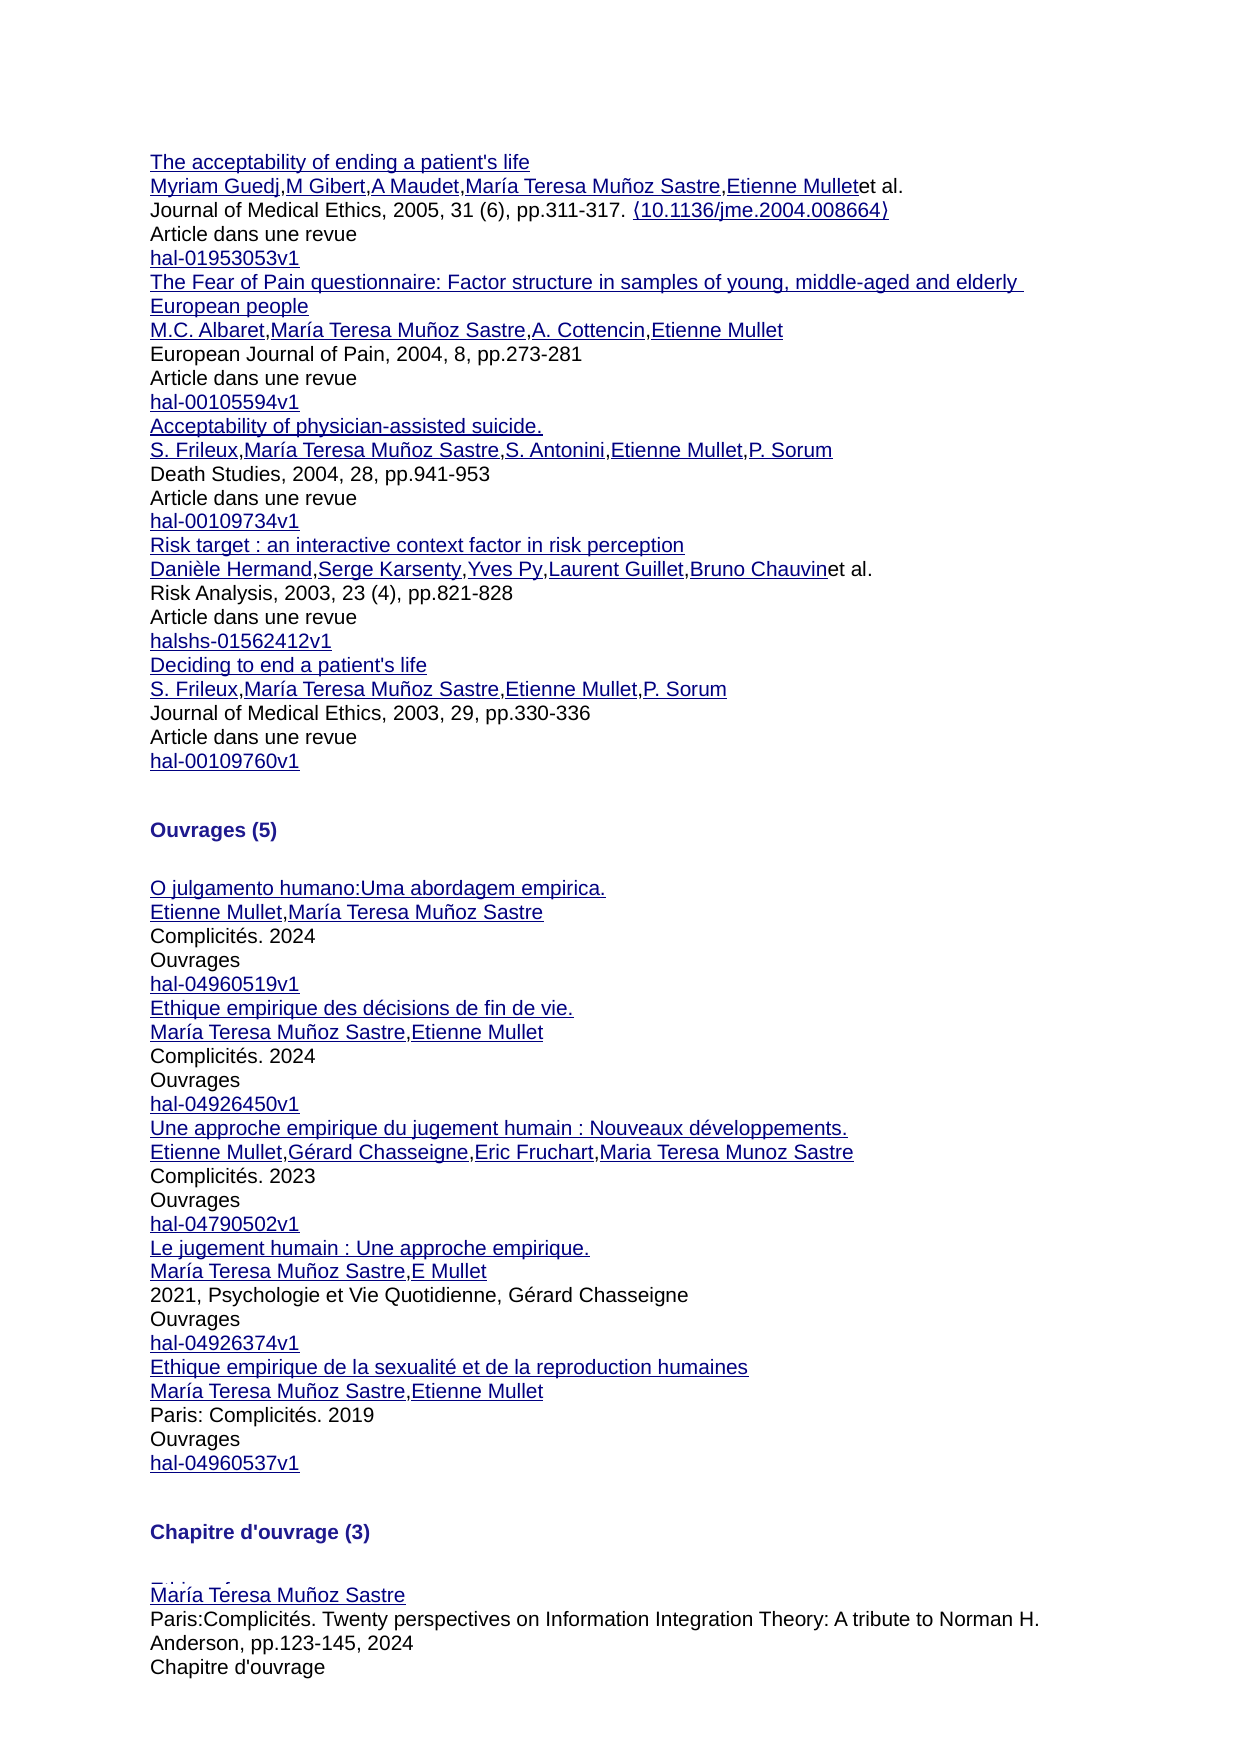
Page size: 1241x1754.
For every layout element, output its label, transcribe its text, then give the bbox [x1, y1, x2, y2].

table_cell Le jugement humain : Une approche empirique. María Teresa Muñoz Sastre,E Mullet 2021, Psychologie et Vie Quotidienne, Gérard Chasseigne Ouvrages hal-04926374v1 [150, 1235, 1090, 1355]
table_header O julgamento humano:Uma abordagem empirica. Etienne Mullet,María Teresa Muñoz Sastre Complicités. 2024 Ouvrages hal-04960519v1 [150, 876, 1090, 996]
table_cell The acceptability of ending a patient's life Myriam Guedj,M Gibert,A Maudet,María Teresa Muñoz Sastre,Etienne Mulletet al. Journal of Medical Ethics, 2005, 31 (6), pp.311-317. ⟨10.1136/jme.2004.008664⟩ Article dans une revue hal-01953053v1 [150, 150, 1090, 270]
table_cell Acceptability of physician-assisted suicide. S. Frileux,María Teresa Muñoz Sastre,S. Antonini,Etienne Mullet,P. Sorum Death Studies, 2004, 28, pp.941-953 Article dans une revue hal-00109734v1 [150, 414, 1090, 533]
table_cell Deciding to end a patient's life S. Frileux,María Teresa Muñoz Sastre,Etienne Mullet,P. Sorum Journal of Medical Ethics, 2003, 29, pp.330-336 Article dans une revue hal-00109760v1 [150, 653, 1090, 773]
subtitle Ouvrages (5) [150, 818, 1090, 842]
table_cell The Fear of Pain questionnaire: Factor structure in samples of young, middle-aged and elderly European people M.C. Albaret,María Teresa Muñoz Sastre,A. Cottencin,Etienne Mullet European Journal of Pain, 2004, 8, pp.273-281 Article dans une revue hal-00105594v1 [150, 270, 1090, 413]
table_cell Ethique empirique de la sexualité et de la reproduction humaines María Teresa Muñoz Sastre,Etienne Mullet Paris: Complicités. 2019 Ouvrages hal-04960537v1 [150, 1355, 1090, 1475]
table_cell Risk target : an interactive context factor in risk perception Danièle Hermand,Serge Karsenty,Yves Py,Laurent Guillet,Bruno Chauvinet al. Risk Analysis, 2003, 23 (4), pp.821-828 Article dans une revue halshs-01562412v1 [150, 533, 1090, 653]
subtitle Chapitre d'ouvrage (3) [150, 1520, 1090, 1544]
table_cell Ethique empirique des décisions de fin de vie. María Teresa Muñoz Sastre,Etienne Mullet Complicités. 2024 Ouvrages hal-04926450v1 [150, 996, 1090, 1116]
table_header Ethics of care María Teresa Muñoz Sastre Paris:Complicités. Twenty perspectives on Information Integration Theory: A tribute to Norman H. Anderson, pp.123-145, 2024 Chapitre d'ouvrage hal-04960642v1 [150, 1578, 1090, 1679]
table_cell Une approche empirique du jugement humain : Nouveaux développements. Etienne Mullet,Gérard Chasseigne,Eric Fruchart,Maria Teresa Munoz Sastre Complicités. 2023 Ouvrages hal-04790502v1 [150, 1116, 1090, 1235]
